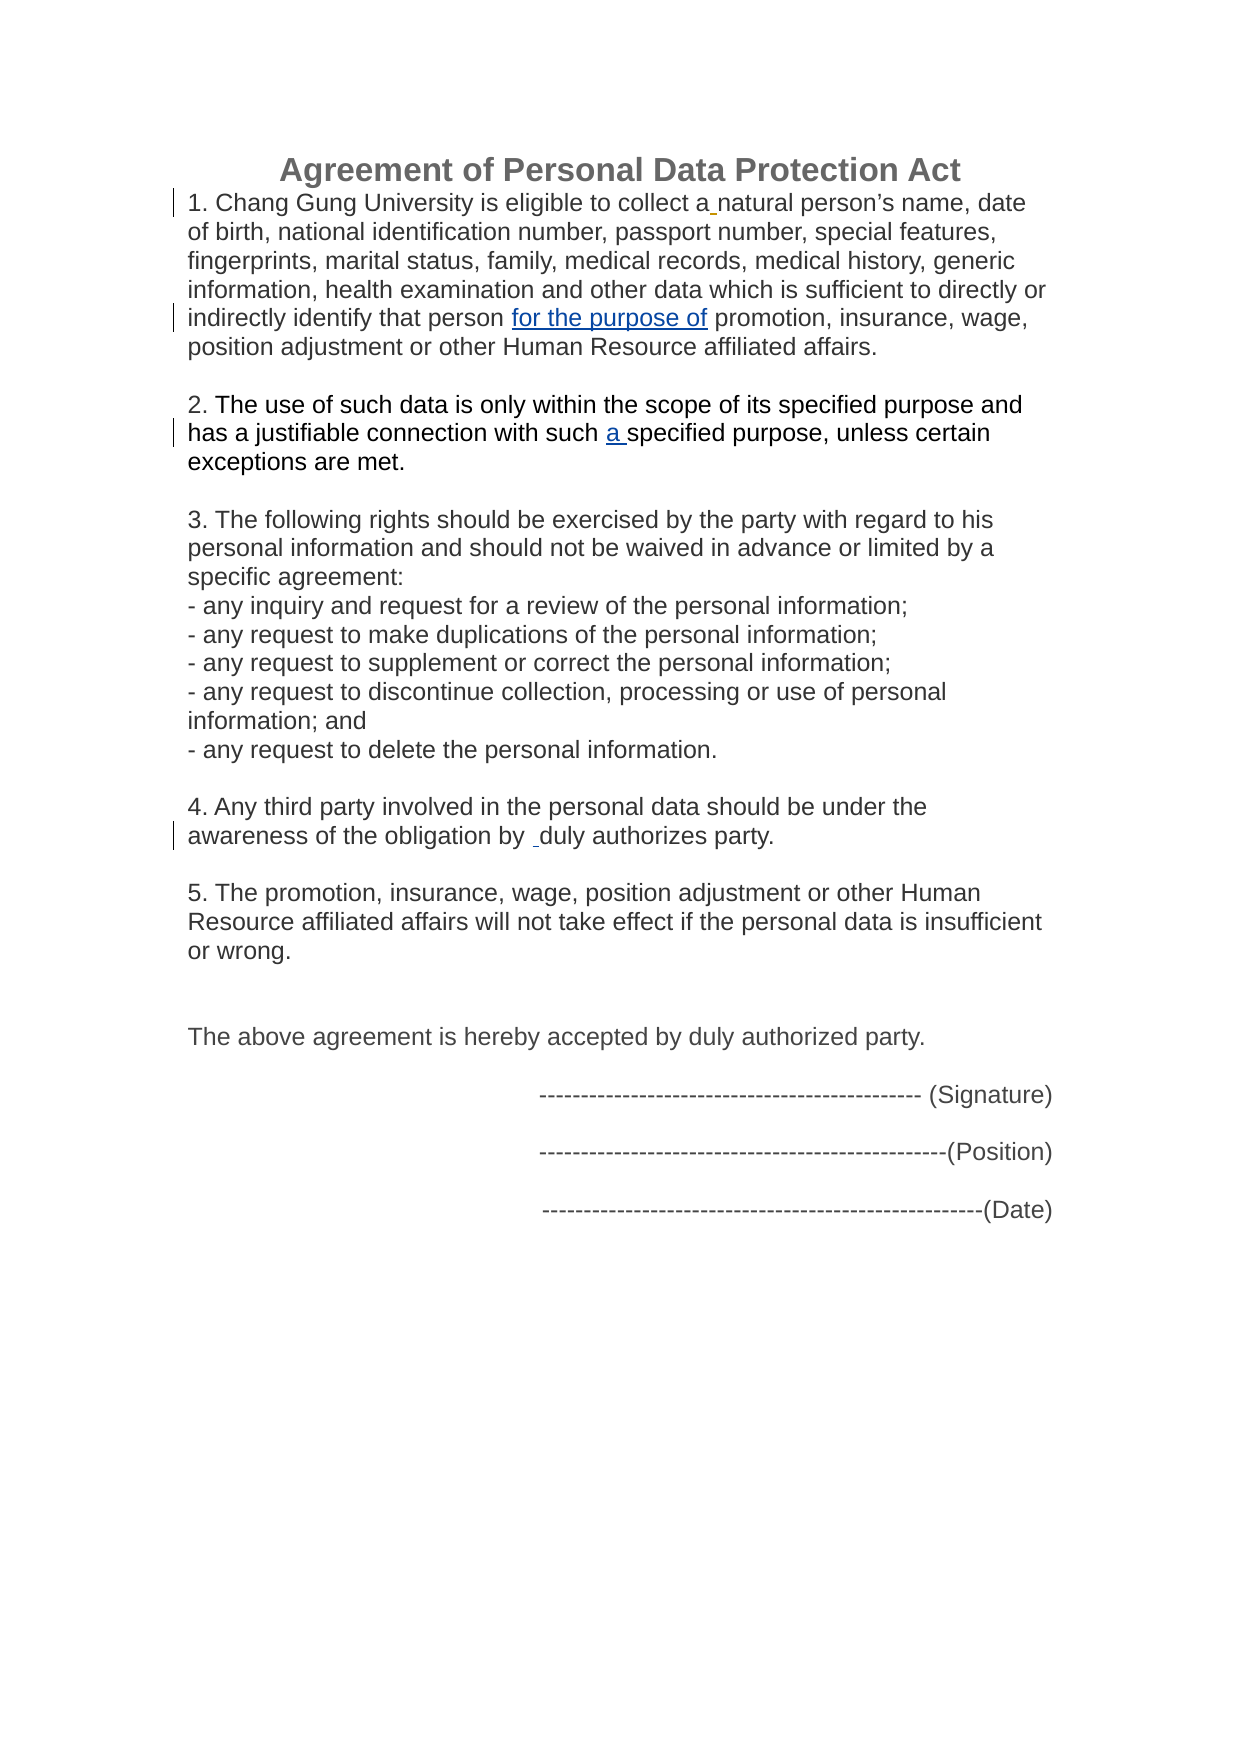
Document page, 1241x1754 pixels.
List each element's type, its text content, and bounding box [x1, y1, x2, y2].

text -----------------------------------------------------(Date) [187, 1195, 1053, 1223]
text Agreement of Personal Data Protection Act [187, 150, 1053, 188]
text 5. The promotion, insurance, wage, position adjustment or other Human Resource affiliated affairs will not take effect if the personal data is insufficient or wrong. [187, 878, 1053, 965]
text -------------------------------------------------(Position) [187, 1137, 1053, 1166]
text 1. Chang Gung University is eligible to collect a natural person’s name, date of birth, national identification number, passport number, special features, fingerprints, marital status, family, medical records, medical history, generic information, health examination and other data which is sufficient to directly or indirectly identify that person for the purpose of promotion, insurance, wage, position adjustment or other Human Resource affiliated affairs. [187, 188, 1053, 361]
text 2. The use of such data is only within the scope of its specified purpose and has a justifiable connection with such a specified purpose, unless certain exceptions are met. [187, 390, 1053, 476]
text 4. Any third party involved in the personal data should be under the awareness of the obligation by duly authorizes party. [187, 792, 1053, 850]
text The above agreement is hereby accepted by duly authorized party. [187, 1022, 1053, 1051]
text 3. The following rights should be exercised by the party with regard to his personal information and should not be waived in advance or limited by a specific agreement: - any inquiry and request for a review of the personal information; - any request to make duplications of the personal information; - any request to supplement or correct the personal information; - any request to discontinue collection, processing or use of personal information; and - any request to delete the personal information. [187, 505, 1053, 763]
text ---------------------------------------------- (Signature) [187, 1080, 1053, 1108]
